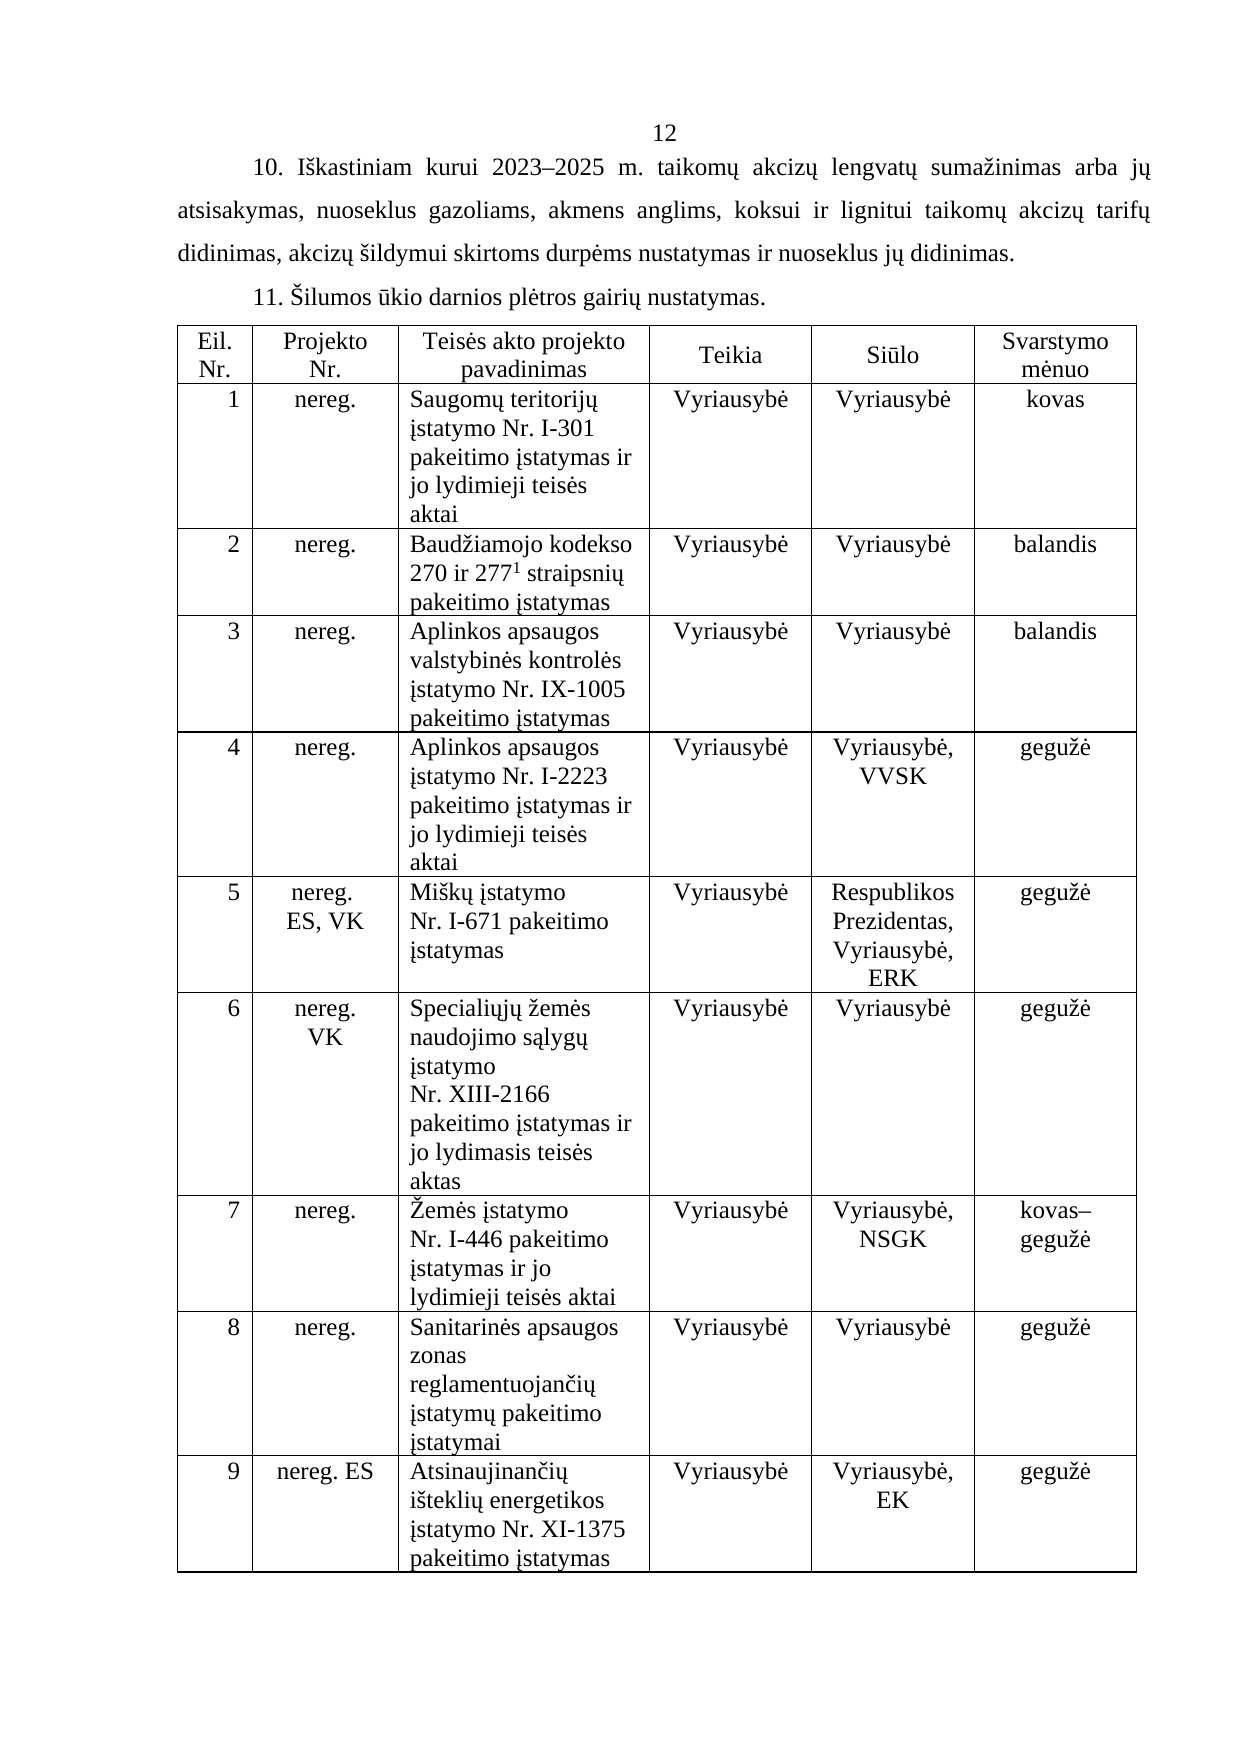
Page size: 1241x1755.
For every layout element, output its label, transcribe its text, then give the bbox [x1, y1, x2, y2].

table_cell Vyriausybė [812, 993, 974, 1194]
table_cell Vyriausybė [650, 616, 811, 731]
table_header Teikia [650, 326, 811, 383]
table_cell gegužė [975, 993, 1136, 1194]
table_cell 4. [178, 733, 252, 876]
table_cell nereg. [253, 1196, 398, 1311]
table_cell Vyriausybė, NSGK [812, 1196, 974, 1311]
table_cell Vyriausybė [812, 529, 974, 615]
table_cell balandis [975, 616, 1136, 731]
table_cell nereg. [253, 384, 398, 528]
text 10. Iškastiniam kurui 2023–2025 m. taikomų akcizų lengvatų sumažinimas arba jų atsisakymas, nuoseklus gazoliams, akmens anglims, koksui ir lignitui taikomų akcizų tarifų didinimas, akcizų šildymui skirtoms durpėms nustatymas ir nuoseklus jų didinimas. [177, 152, 1152, 267]
table_cell nereg. VK [253, 993, 398, 1194]
table_cell nereg. ES [253, 1456, 398, 1571]
table_cell kovas [975, 384, 1136, 528]
table_header Projekto Nr. [253, 326, 398, 383]
table_cell 8. [178, 1312, 252, 1455]
table_cell Vyriausybė, EK [812, 1456, 974, 1571]
table_cell 1. [178, 384, 252, 528]
table_cell Vyriausybė, VVSK [812, 733, 974, 876]
table_cell Sanitarinės apsaugos zonas reglamentuojančių įstatymų pakeitimo įstatymai [638, 1312, 649, 1455]
table_cell 5. [178, 877, 252, 992]
table_cell Respublikos Prezidentas, Vyriausybė, ERK [812, 877, 974, 992]
table_cell Vyriausybė [812, 1312, 974, 1455]
table_cell Miškų įstatymo Nr. I-671 pakeitimo įstatymas [399, 877, 649, 992]
table_cell Vyriausybė [650, 1312, 811, 1455]
table_cell 7. [178, 1196, 252, 1311]
table_cell Vyriausybė [650, 529, 811, 615]
table_cell 2. [178, 529, 252, 615]
table_cell 9. [178, 1456, 252, 1571]
table_header Siūlo [812, 326, 974, 383]
table_cell Vyriausybė [650, 1196, 811, 1311]
table_cell Vyriausybė [650, 1456, 811, 1571]
text 11. Šilumos ūkio darnios plėtros gairių nustatymas. [177, 282, 1152, 310]
table_header Svarstymo mėnuo [975, 326, 1136, 383]
table_cell nereg. [253, 733, 398, 876]
table_cell nereg. ES, VK [253, 877, 398, 992]
table_cell gegužė [975, 1456, 1136, 1571]
table_cell nereg. [253, 616, 398, 731]
table_cell gegužė [975, 877, 1136, 992]
table_cell Vyriausybė [812, 384, 974, 528]
table_cell balandis [975, 529, 1136, 615]
table_cell 3. [178, 616, 252, 731]
table_cell Vyriausybė [650, 993, 811, 1194]
table_cell nereg. [253, 529, 398, 615]
table_cell kovas–gegužė [975, 1196, 1136, 1311]
table_cell nereg. [253, 1312, 398, 1455]
table_cell 6. [178, 993, 252, 1194]
table_cell gegužė [975, 733, 1136, 876]
table_header Eil. Nr. [178, 326, 252, 383]
table_cell Specialiųjų žemės naudojimo sąlygų įstatymo Nr. XIII-2166 pakeitimo įstatymas ir jo lydimasis teisės aktas [638, 993, 649, 1194]
table_cell Vyriausybė [650, 877, 811, 992]
table_cell Vyriausybė [650, 733, 811, 876]
table_cell Vyriausybė [812, 616, 974, 731]
table_cell Vyriausybė [650, 384, 811, 528]
table_cell gegužė [975, 1312, 1136, 1455]
table_header Teisės akto projekto pavadinimas [399, 326, 649, 383]
